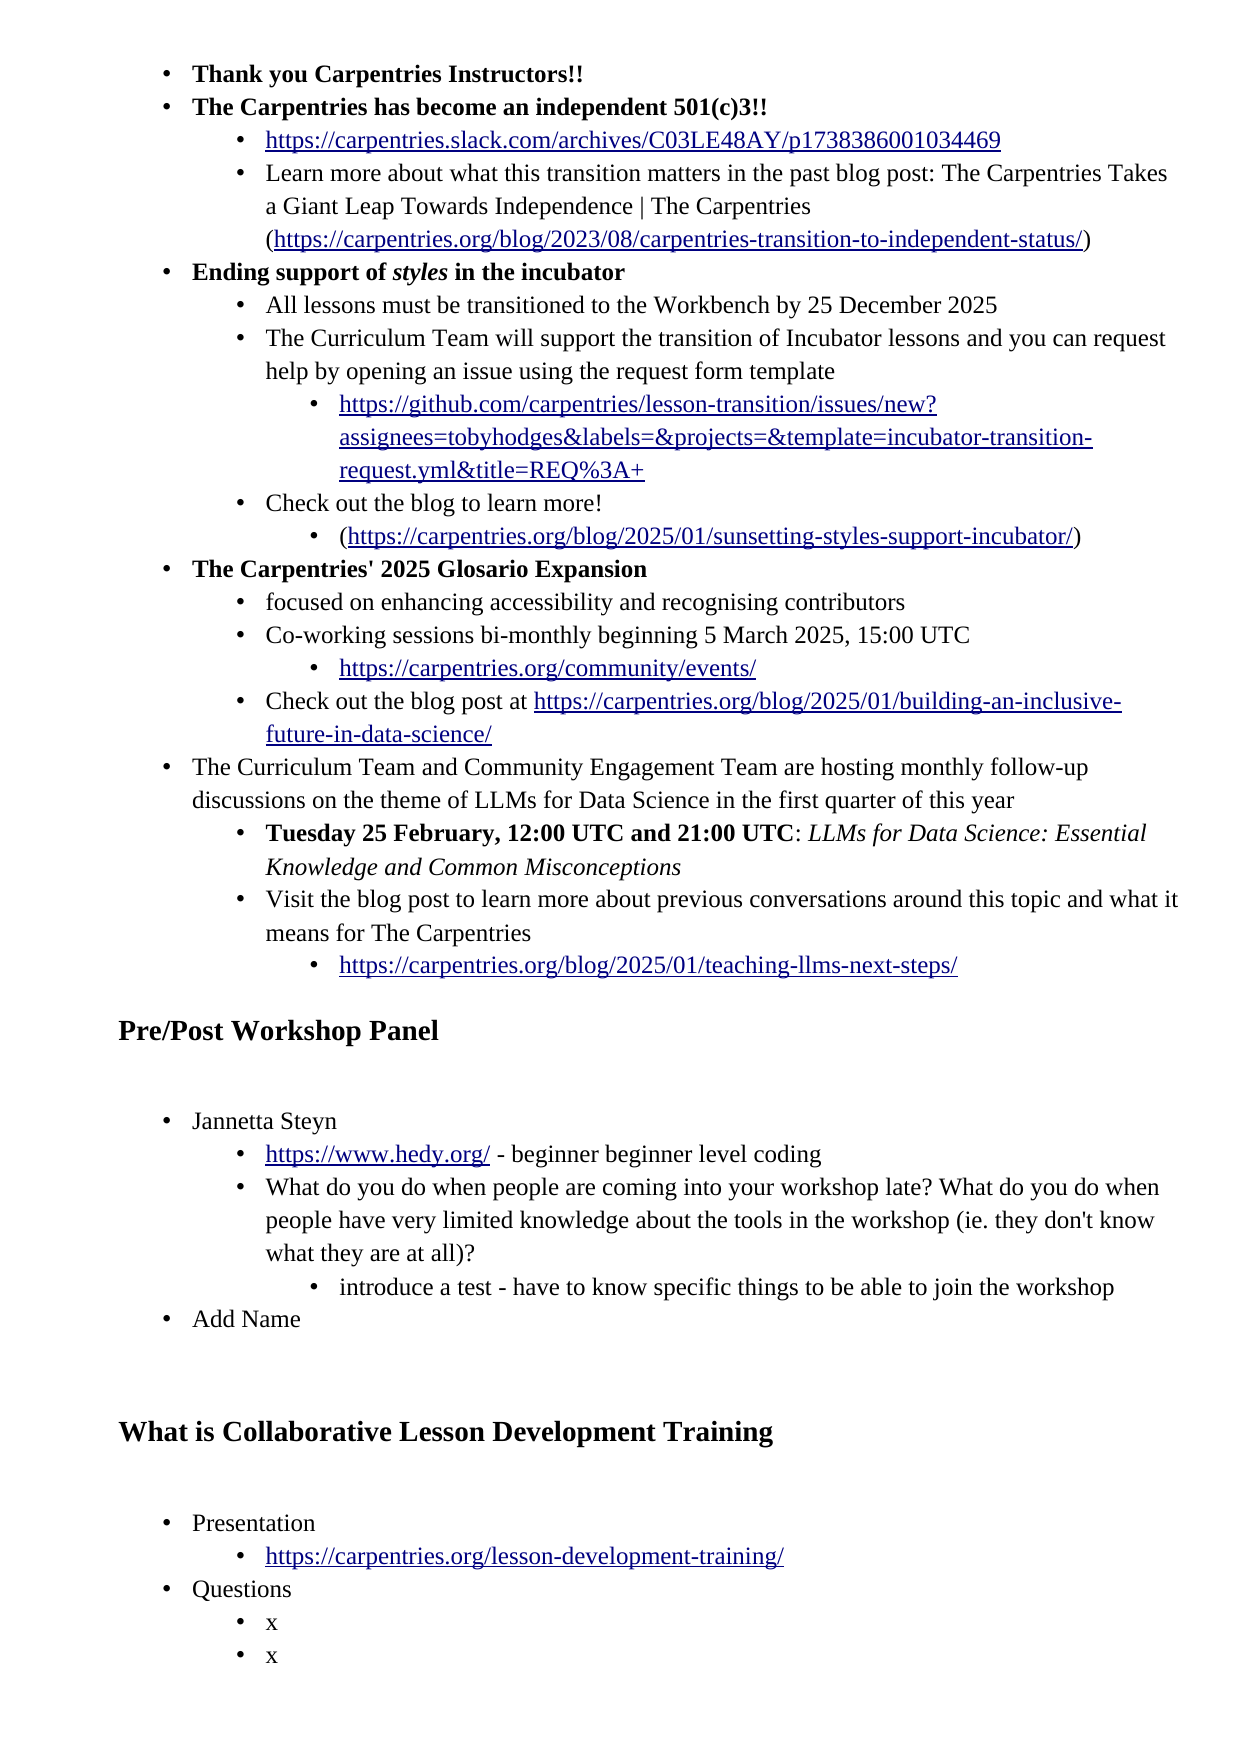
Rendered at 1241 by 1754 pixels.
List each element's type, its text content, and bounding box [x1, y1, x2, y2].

subtitle What is Collaborative Lesson Development Training [118, 1414, 1181, 1448]
list x [236, 1607, 1181, 1636]
list The Carpentries has become an independent 501(c)3!! [162, 92, 1181, 121]
subtitle Pre/Post Workshop Panel [118, 1013, 1181, 1046]
list The Carpentries' 2025 Glosario Expansion [162, 554, 1181, 583]
list Presentation [162, 1508, 1181, 1537]
list focused on enhancing accessibility and recognising contributors [236, 587, 1181, 616]
list Check out the blog post at https://carpentries.org/blog/2025/01/building-an-inclusive-future-in-data-science/ [236, 686, 1181, 748]
list https://carpentries.slack.com/archives/C03LE48AY/p1738386001034469 [236, 125, 1181, 154]
list Thank you Carpentries Instructors!! [162, 59, 1181, 88]
list Co-working sessions bi-monthly beginning 5 March 2025, 15:00 UTC [236, 620, 1181, 649]
list https://carpentries.org/community/events/ [309, 653, 1181, 682]
list Questions [162, 1574, 1181, 1603]
list Add Name [162, 1304, 1181, 1333]
list The Curriculum Team and Community Engagement Team are hosting monthly follow-up discussions on the theme of LLMs for Data Science in the first quarter of this year [162, 752, 1181, 814]
list Visit the blog post to learn more about previous conversations around this topic and what it means for The Carpentries [236, 884, 1181, 946]
list Learn more about what this transition matters in the past blog post: The Carpentries Takes a Giant Leap Towards Independence | The Carpentries (https://carpentries.org/blog/2023/08/carpentries-transition-to-independent-status/) [236, 158, 1181, 253]
list Ending support of styles in the incubator [162, 257, 1181, 286]
list Check out the blog to learn more! [236, 488, 1181, 517]
list https://www.hedy.org/ - beginner beginner level coding [236, 1139, 1181, 1168]
list The Curriculum Team will support the transition of Incubator lessons and you can request help by opening an issue using the request form template [236, 323, 1181, 385]
list https://carpentries.org/lesson-development-training/ [236, 1541, 1181, 1570]
list introduce a test - have to know specific things to be able to join the workshop [309, 1272, 1181, 1300]
list Jannetta Steyn [162, 1106, 1181, 1135]
list x [236, 1640, 1181, 1669]
list What do you do when people are coming into your workshop late? What do you do when people have very limited knowledge about the tools in the workshop (ie. they don't know what they are at all)? [236, 1172, 1181, 1267]
list https://carpentries.org/blog/2025/01/teaching-llms-next-steps/ [309, 951, 1181, 979]
list https://github.com/carpentries/lesson-transition/issues/new?assignees=tobyhodges&labels=&projects=&template=incubator-transition-request.yml&title=REQ%3A+ [309, 389, 1181, 484]
list Tuesday 25 February, 12:00 UTC and 21:00 UTC: LLMs for Data Science: Essential Knowledge and Common Misconceptions [236, 818, 1181, 880]
list (https://carpentries.org/blog/2025/01/sunsetting-styles-support-incubator/) [309, 521, 1181, 550]
list All lessons must be transitioned to the Workbench by 25 December 2025 [236, 290, 1181, 319]
